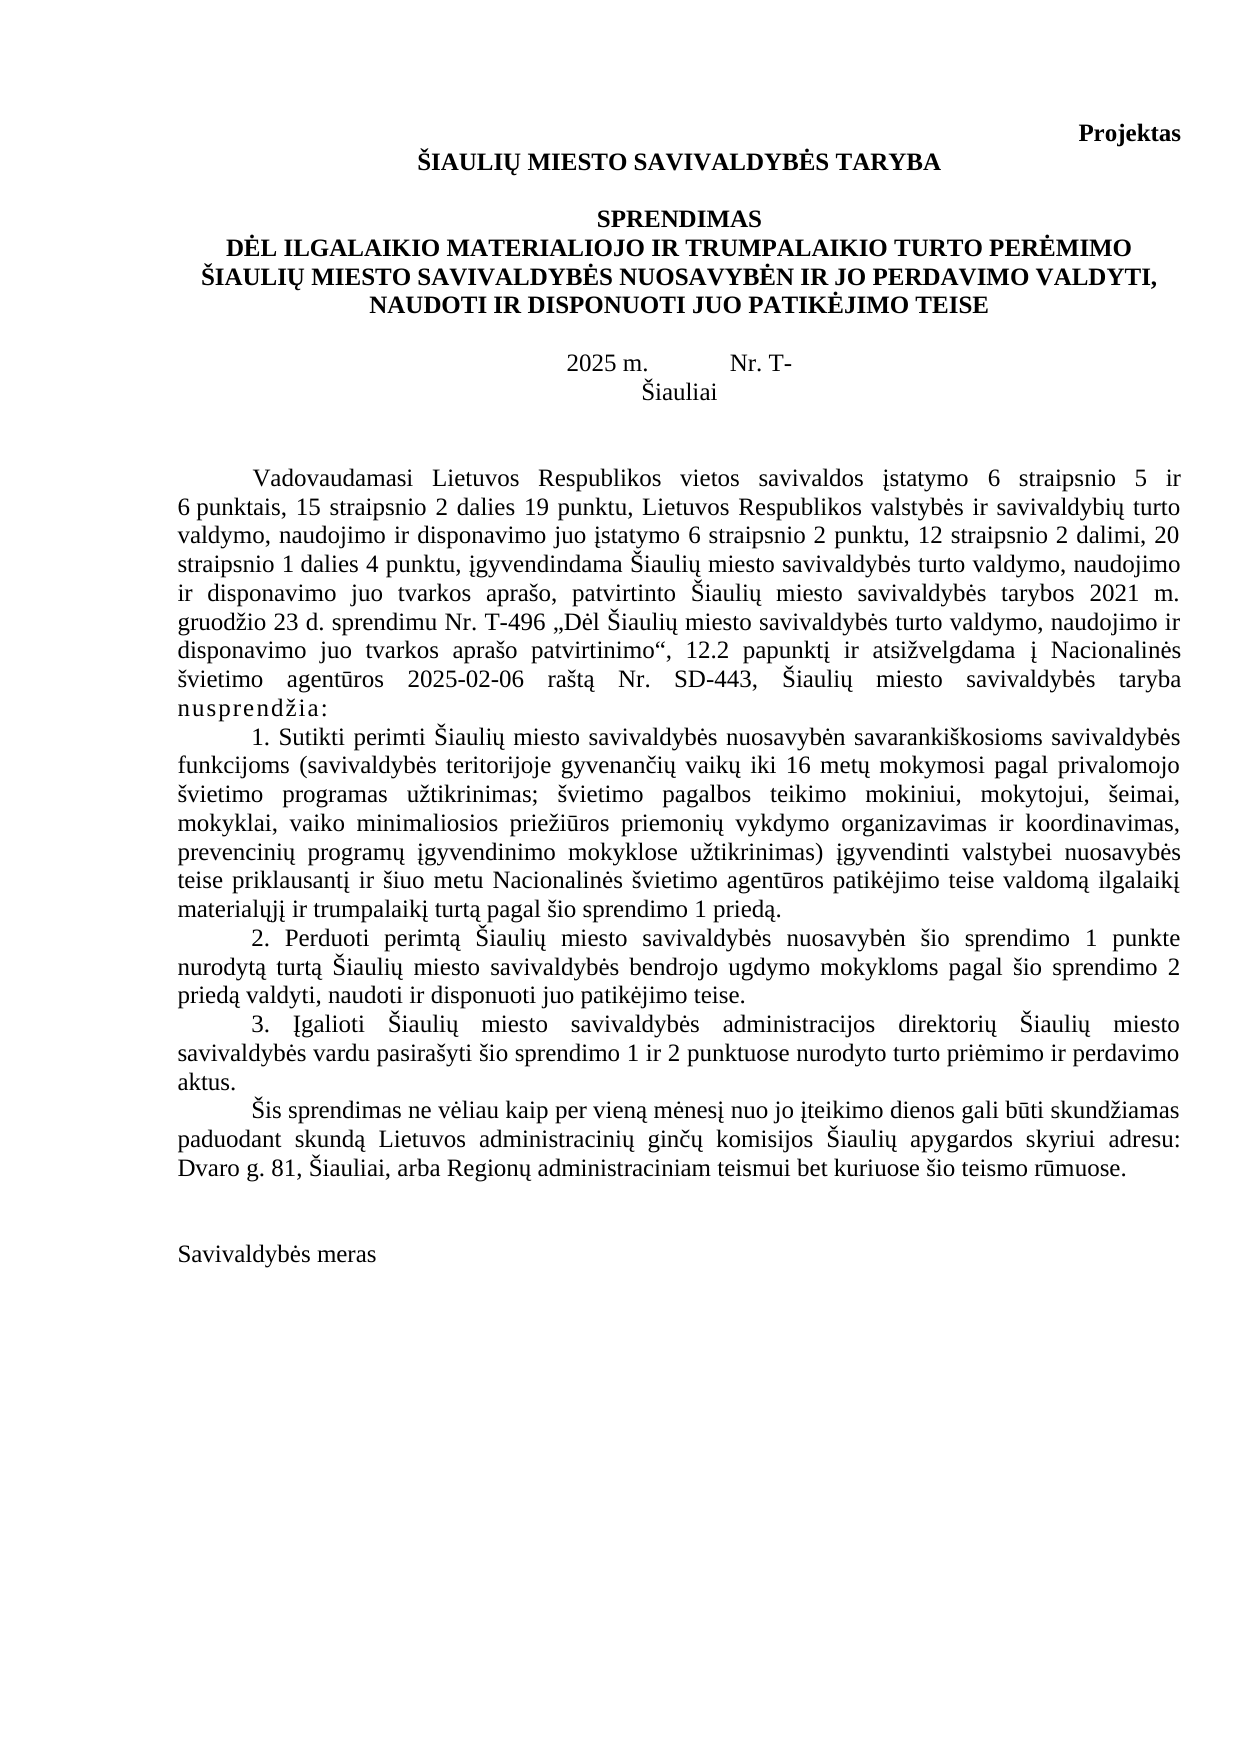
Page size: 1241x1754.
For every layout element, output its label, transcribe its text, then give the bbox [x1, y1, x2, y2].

text 3. Įgalioti Šiaulių miesto savivaldybės administracijos direktorių Šiaulių miesto savivaldybės vardu pasirašyti šio sprendimo 1 ir 2 punktuose nurodyto turto priėmimo ir perdavimo aktus. [177, 1009, 1181, 1096]
text 2. Perduoti perimtą Šiaulių miesto savivaldybės nuosavybėn šio sprendimo 1 punkte nurodytą turtą Šiaulių miesto savivaldybės bendrojo ugdymo mokykloms pagal šio sprendimo 2 priedą valdyti, naudoti ir disponuoti juo patikėjimo teise. [177, 923, 1181, 1009]
text ŠIAULIŲ MIESTO SAVIVALDYBĖS TARYBA [177, 147, 1181, 176]
text 1. Sutikti perimti Šiaulių miesto savivaldybės nuosavybėn savarankiškosioms savivaldybės funkcijoms (savivaldybės teritorijoje gyvenančių vaikų iki 16 metų mokymosi pagal privalomojo švietimo programas užtikrinimas; švietimo pagalbos teikimo mokiniui, mokytojui, šeimai, mokyklai, vaiko minimaliosios priežiūros priemonių vykdymo organizavimas ir koordinavimas, prevencinių programų įgyvendinimo mokyklose užtikrinimas) įgyvendinti valstybei nuosavybės teise priklausantį ir šiuo metu Nacionalinės švietimo agentūros patikėjimo teise valdomą ilgalaikį materialųjį ir trumpalaikį turtą pagal šio sprendimo 1 priedą. [177, 722, 1181, 923]
text Savivaldybės meras [177, 1239, 1181, 1268]
text Projektas [177, 118, 1181, 147]
text DĖL ILGALAIKIO MATERIALIOJO IR TRUMPALAIKIO TURTO PERĖMIMO ŠIAULIŲ MIESTO SAVIVALDYBĖS NUOSAVYBĖN IR JO PERDAVIMO VALDYTI, NAUDOTI IR DISPONUOTI JUO PATIKĖJIMO TEISE [177, 233, 1181, 319]
text 2025 m. Nr. T- [177, 348, 1181, 377]
text Šis sprendimas ne vėliau kaip per vieną mėnesį nuo jo įteikimo dienos gali būti skundžiamas paduodant skundą Lietuvos administracinių ginčų komisijos Šiaulių apygardos skyriui adresu: Dvaro g. 81, Šiauliai, arba Regionų administraciniam teismui bet kuriuose šio teismo rūmuose. [177, 1096, 1181, 1182]
text Vadovaudamasi Lietuvos Respublikos vietos savivaldos įstatymo 6 straipsnio 5 ir 6 punktais, 15 straipsnio 2 dalies 19 punktu, Lietuvos Respublikos valstybės ir savivaldybių turto valdymo, naudojimo ir disponavimo juo įstatymo 6 straipsnio 2 punktu, 12 straipsnio 2 dalimi, 20 straipsnio 1 dalies 4 punktu, įgyvendindama Šiaulių miesto savivaldybės turto valdymo, naudojimo ir disponavimo juo tvarkos aprašo, patvirtinto Šiaulių miesto savivaldybės tarybos 2021 m. gruodžio 23 d. sprendimu Nr. T-496 „Dėl Šiaulių miesto savivaldybės turto valdymo, naudojimo ir disponavimo juo tvarkos aprašo patvirtinimo“, 12.2 papunktį ir atsižvelgdama į Nacionalinės švietimo agentūros 2025-02-06 raštą Nr. SD-443, Šiaulių miesto savivaldybės taryba nusprendžia: [177, 463, 1181, 722]
text SPRENDIMAS [177, 204, 1181, 233]
text Šiauliai [177, 377, 1181, 406]
